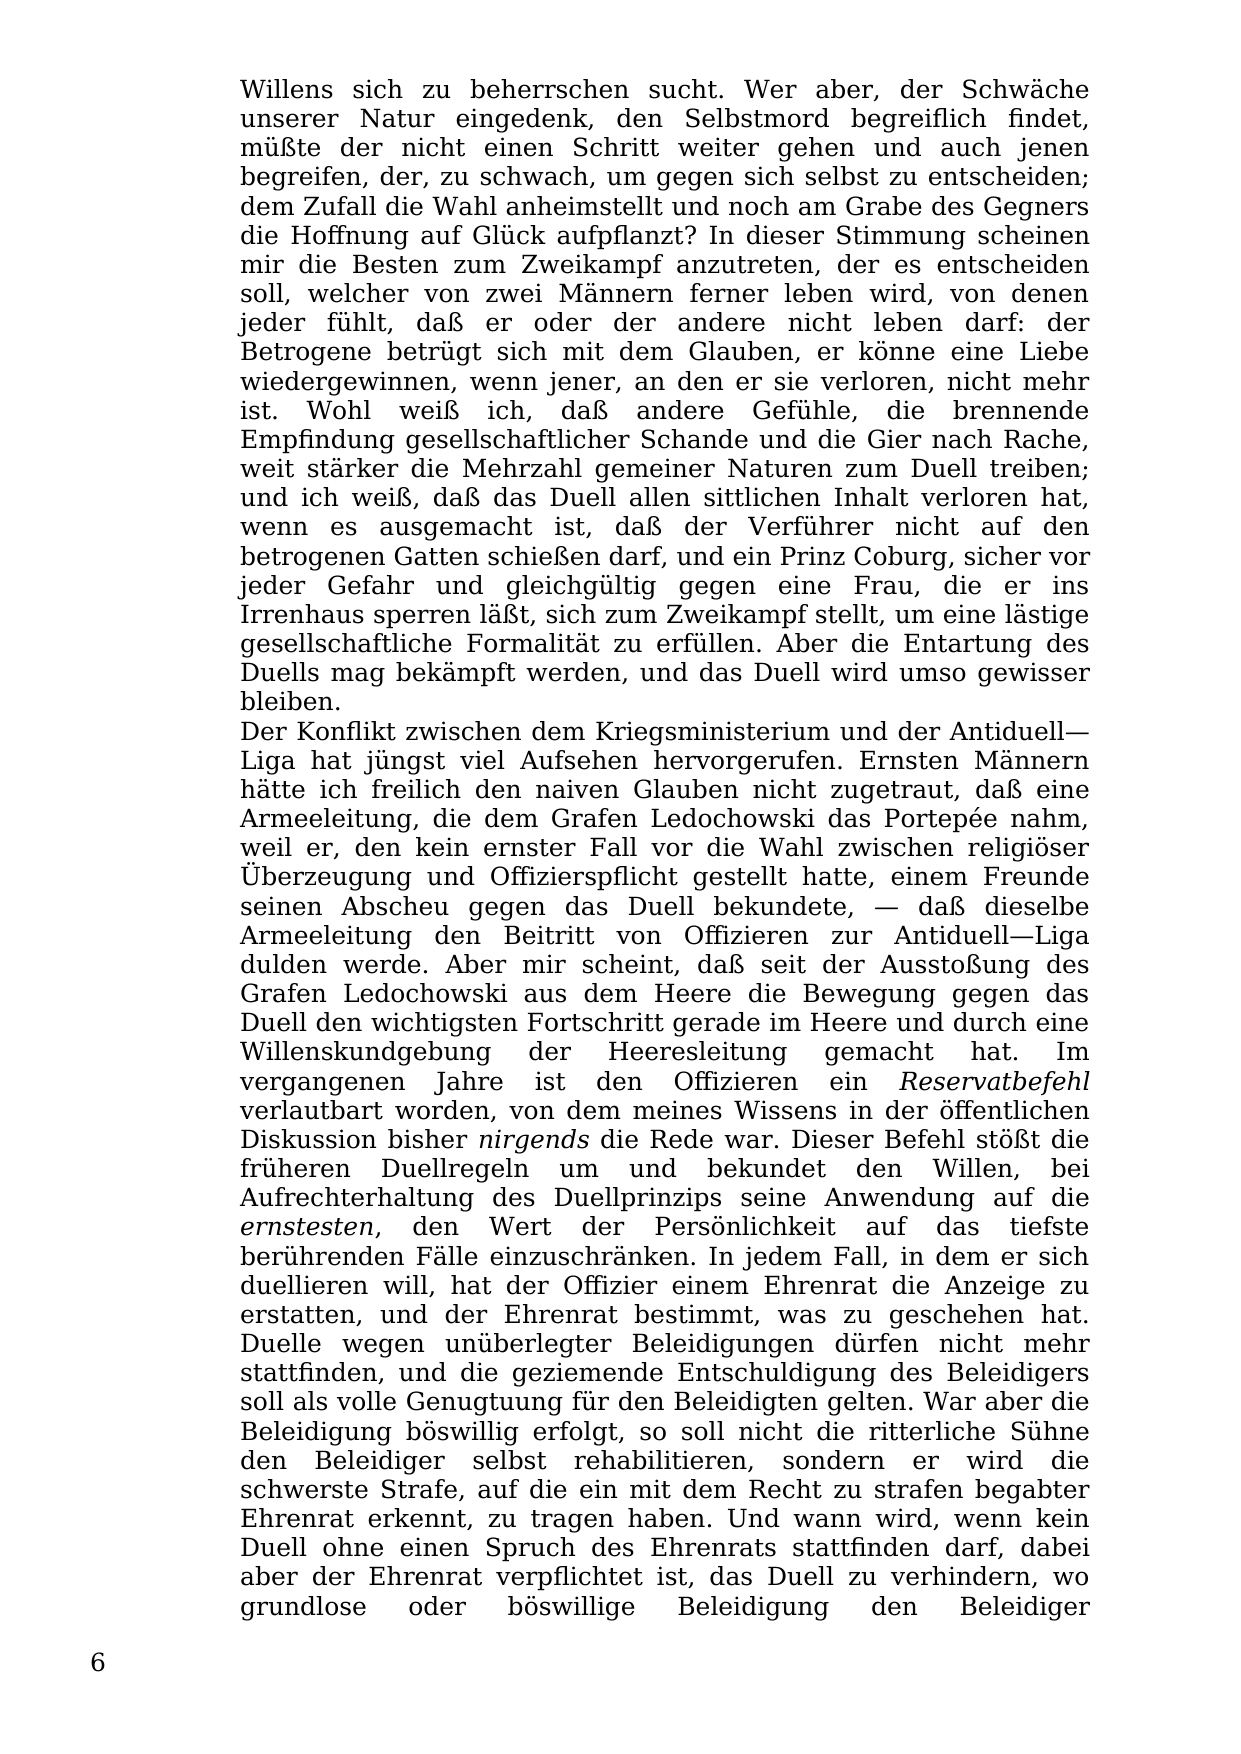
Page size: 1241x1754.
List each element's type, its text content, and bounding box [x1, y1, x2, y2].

text Willens sich zu beherrschen sucht. Wer aber, der Schwäche unserer Natur eingedenk, den Selbstmord begreiflich findet, müßte der nicht einen Schritt weiter gehen und auch jenen begreifen, der, zu schwach, um gegen sich selbst zu entscheiden; dem Zufall die Wahl anheimstellt und noch am Grabe des Gegners die Hoffnung auf Glück aufpflanzt? In dieser Stimmung scheinen mir die Besten zum Zweikampf anzutreten, der es entscheiden soll, welcher von zwei Männern ferner leben wird, von denen jeder fühlt, daß er oder der andere nicht leben darf: der Betrogene betrügt sich mit dem Glauben, er könne eine Liebe wiedergewinnen, wenn jener, an den er sie verloren, nicht mehr ist. Wohl weiß ich, daß andere Gefühle, die brennende Empfindung gesellschaftlicher Schande und die Gier nach Rache, weit stärker die Mehrzahl gemeiner Naturen zum Duell treiben; und ich weiß, daß das Duell allen sittlichen Inhalt verloren hat, wenn es ausgemacht ist, daß der Verführer nicht auf den betrogenen Gatten schießen darf, und ein Prinz Coburg, sicher vor jeder Gefahr und gleichgültig gegen eine Frau, die er ins Irrenhaus sperren läßt, sich zum Zweikampf stellt, um eine lästige gesellschaftliche Formalität zu erfüllen. Aber die Entartung des Duells mag bekämpft werden, und das Duell wird umso gewisser bleiben. [240, 75, 1091, 717]
text Der Konflikt zwischen dem Kriegsministerium und der Antiduell—Liga hat jüngst viel Aufsehen hervorgerufen. Ernsten Männern hätte ich freilich den naiven Glauben nicht zugetraut, daß eine Armeeleitung, die dem Grafen Ledochowski das Portepée nahm, weil er, den kein ernster Fall vor die Wahl zwischen religiöser Überzeugung und Offizierspflicht gestellt hatte, einem Freunde seinen Abscheu gegen das Duell bekundete, — daß dieselbe Armeeleitung den Beitritt von Offizieren zur Antiduell—Liga dulden werde. Aber mir scheint, daß seit der Ausstoßung des Grafen Ledochowski aus dem Heere die Bewegung gegen das Duell den wichtigsten Fortschritt gerade im Heere und durch eine Willenskundgebung der Heeresleitung gemacht hat. Im vergangenen Jahre ist den Offizieren ein Reservatbefehl verlautbart worden, von dem meines Wissens in der öffentlichen Diskussion bisher nirgends die Rede war. Dieser Befehl stößt die früheren Duellregeln um und bekundet den Willen, bei Aufrechterhaltung des Duellprinzips seine Anwendung auf die ernstesten, den Wert der Persönlichkeit auf das tiefste berührenden Fälle einzuschränken. In jedem Fall, in dem er sich duellieren will, hat der Offizier einem Ehrenrat die Anzeige zu erstatten, und der Ehrenrat bestimmt, was zu geschehen hat. Duelle wegen unüberlegter Beleidigungen dürfen nicht mehr stattfinden, und die geziemende Entschuldigung des Beleidigers soll als volle Genugtuung für den Beleidigten gelten. War aber die Beleidigung böswillig erfolgt, so soll nicht die ritterliche Sühne den Beleidiger selbst rehabilitieren, sondern er wird die schwerste Strafe, auf die ein mit dem Recht zu strafen begabter Ehrenrat erkennt, zu tragen haben. Und wann wird, wenn kein Duell ohne einen Spruch des Ehrenrats stattfinden darf, dabei aber der Ehrenrat verpflichtet ist, das Duell zu verhindern, wo grundlose oder böswillige Beleidigung den Beleidiger [240, 717, 1091, 1621]
